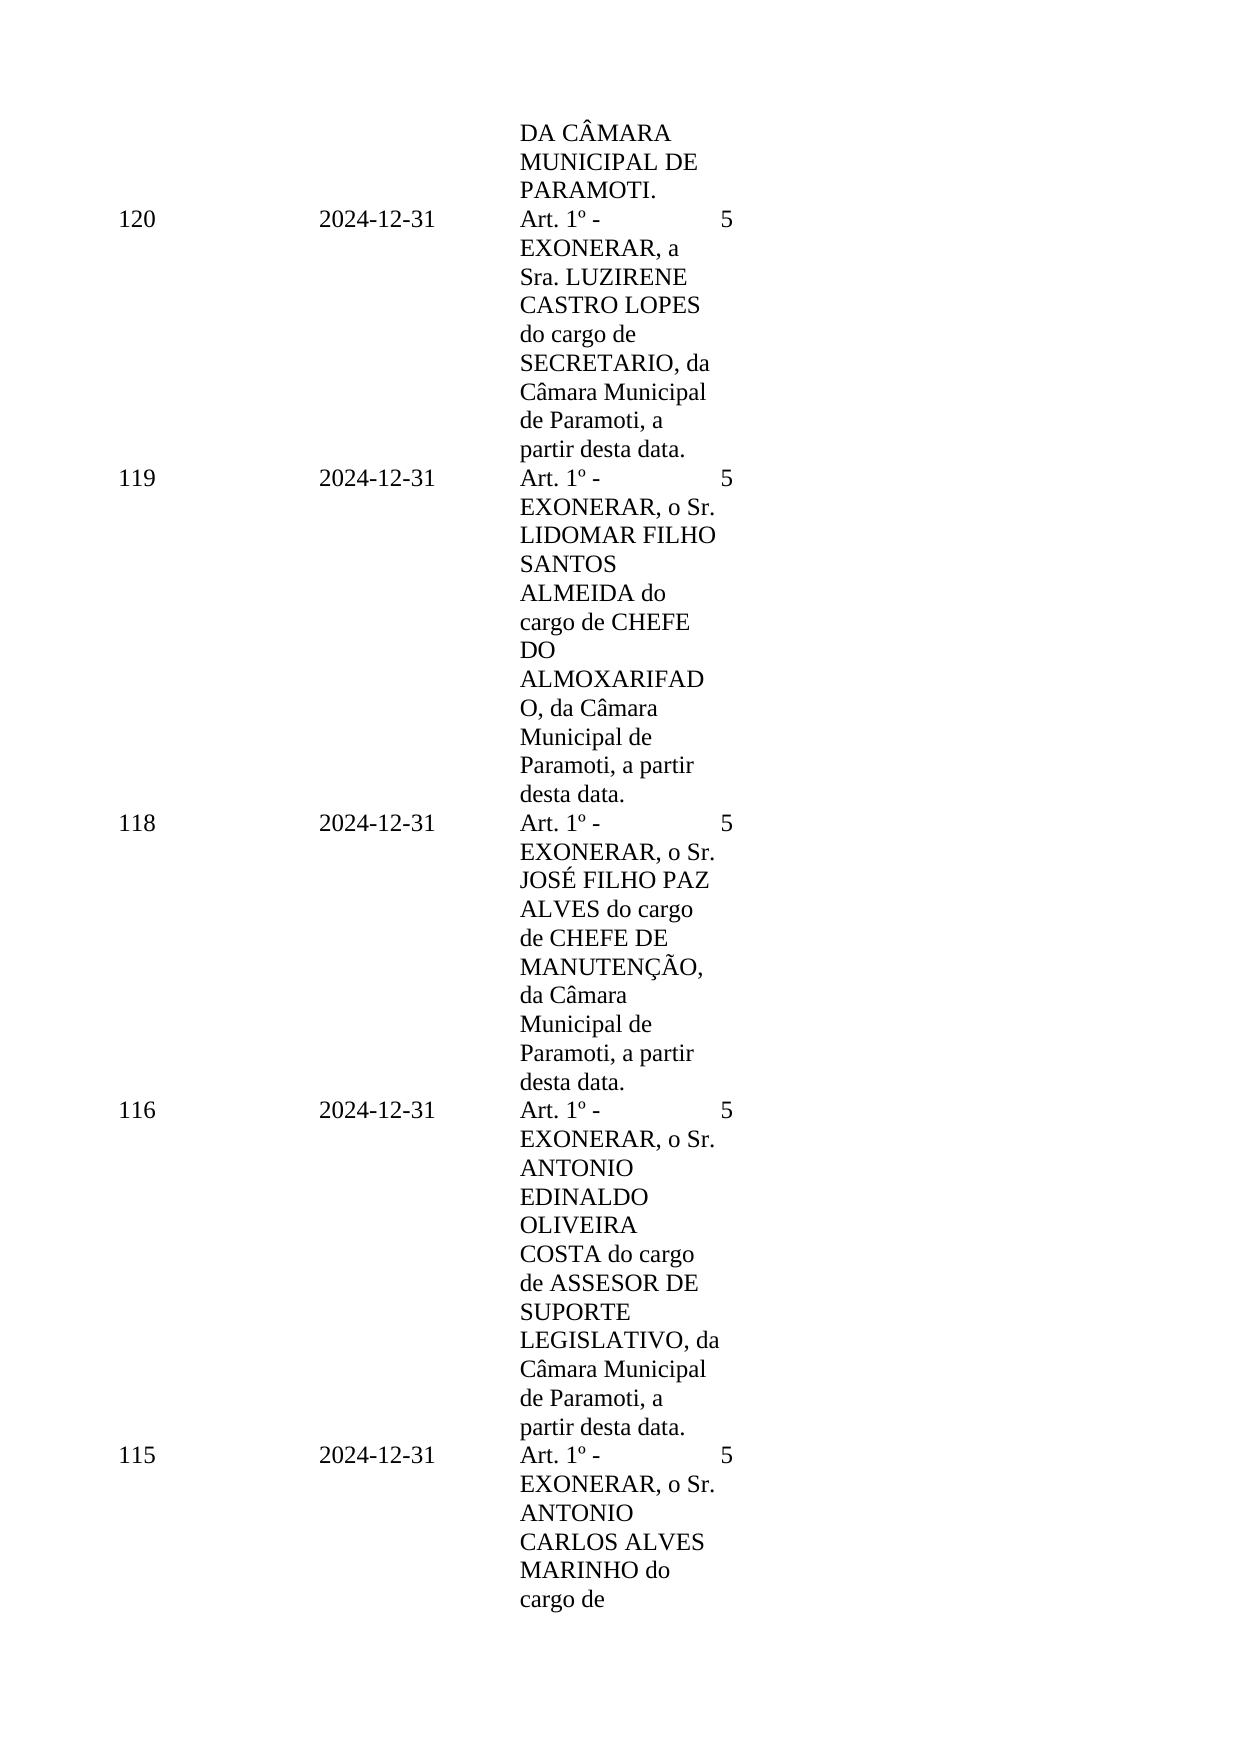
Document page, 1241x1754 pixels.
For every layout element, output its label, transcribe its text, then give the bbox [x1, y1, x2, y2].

table_cell 119 [118, 463, 319, 808]
table_cell [921, 204, 1122, 463]
table_cell 2024-12-31 [319, 1096, 519, 1441]
table_cell Art. 1º - EXONERAR, o Sr. ANTONIO EDINALDO OLIVEIRA COSTA do cargo de ASSESOR DE SUPORTE LEGISLATIVO, da Câmara Municipal de Paramoti, a partir desta data. [520, 1096, 720, 1441]
table_cell 120 [118, 204, 319, 463]
table_cell [720, 118, 921, 204]
table_cell 2024-12-31 [319, 204, 519, 463]
table_cell Art. 1º - EXONERAR, o Sr. LIDOMAR FILHO SANTOS ALMEIDA do cargo de CHEFE DO ALMOXARIFADO, da Câmara Municipal de Paramoti, a partir desta data. [520, 463, 720, 808]
table_cell [118, 118, 319, 204]
table_cell 5 [720, 1096, 921, 1441]
table_cell 116 [118, 1096, 319, 1441]
table_cell 115 [118, 1441, 319, 1613]
table_cell [921, 118, 1122, 204]
table_cell DA CÂMARA MUNICIPAL DE PARAMOTI. [520, 118, 720, 204]
table_cell 118 [118, 808, 319, 1096]
table_cell 5 [720, 204, 921, 463]
table_cell [921, 1441, 1122, 1613]
table_cell Art. 1º - EXONERAR, o Sr. ANTONIO CARLOS ALVES MARINHO do cargo de [520, 1441, 720, 1613]
table_cell [921, 1096, 1122, 1441]
table_cell [319, 118, 519, 204]
table_cell Art. 1º - EXONERAR, a Sra. LUZIRENE CASTRO LOPES do cargo de SECRETARIO, da Câmara Municipal de Paramoti, a partir desta data. [520, 204, 720, 463]
table_cell 5 [720, 808, 921, 1096]
table_cell 2024-12-31 [319, 463, 519, 808]
table_cell 2024-12-31 [319, 1441, 519, 1613]
table_cell 5 [720, 1441, 921, 1613]
table_cell 2024-12-31 [319, 808, 519, 1096]
table_cell Art. 1º - EXONERAR, o Sr. JOSÉ FILHO PAZ ALVES do cargo de CHEFE DE MANUTENÇÃO, da Câmara Municipal de Paramoti, a partir desta data. [520, 808, 720, 1096]
table_cell 5 [720, 463, 921, 808]
table_cell [921, 463, 1122, 808]
table_cell [921, 808, 1122, 1096]
